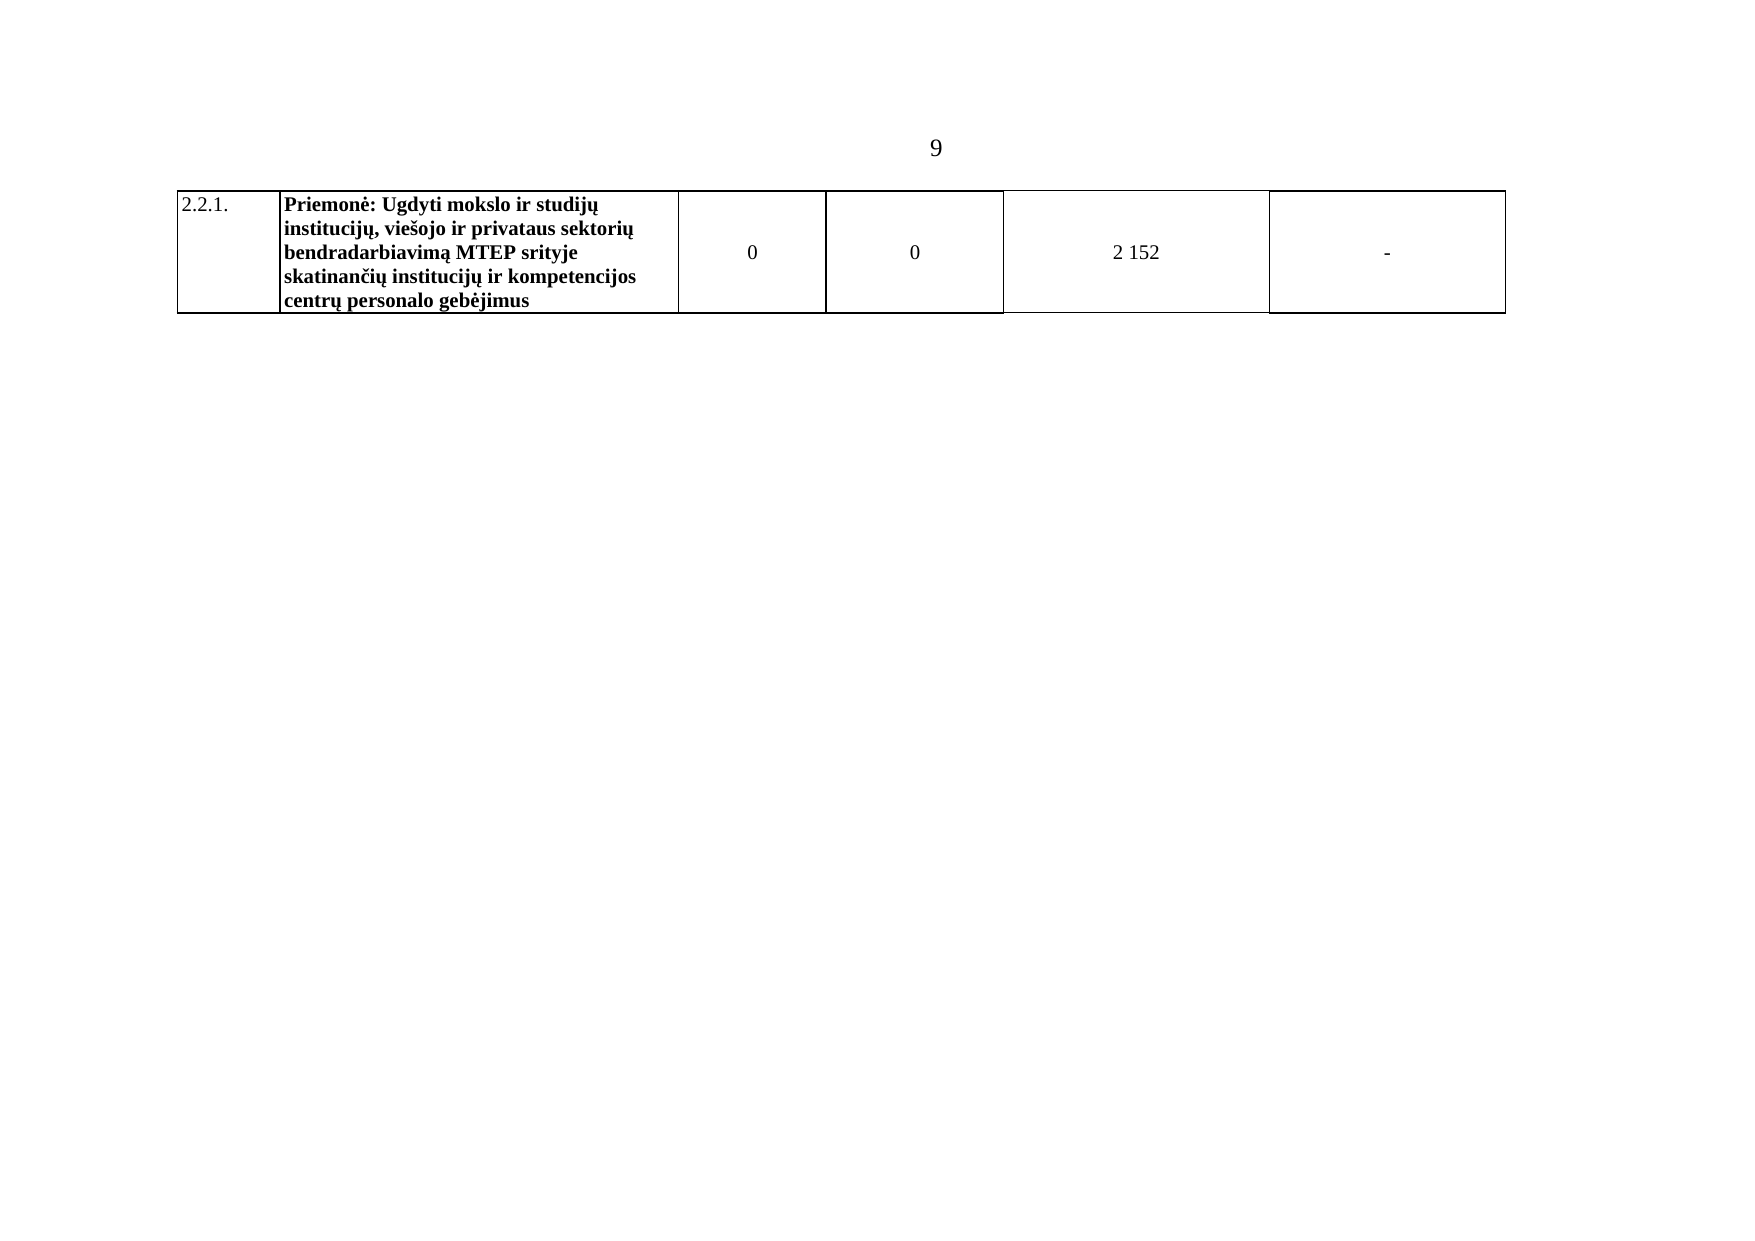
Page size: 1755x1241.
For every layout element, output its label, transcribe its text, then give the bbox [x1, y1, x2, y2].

table_cell Priemonė: Ugdyti mokslo ir studijų institucijų, viešojo ir privataus sektorių bendradarbiavimą MTEP srityje skatinančių institucijų ir kompetencijos centrų personalo gebėjimus [281, 192, 678, 312]
table_cell 2 152 [1004, 191, 1269, 312]
table_cell [1506, 190, 1516, 312]
table_cell 0 [827, 192, 1003, 312]
table_cell - [1270, 192, 1505, 312]
table_cell 2.2.1. [178, 192, 279, 312]
table_cell 0 [679, 192, 825, 312]
